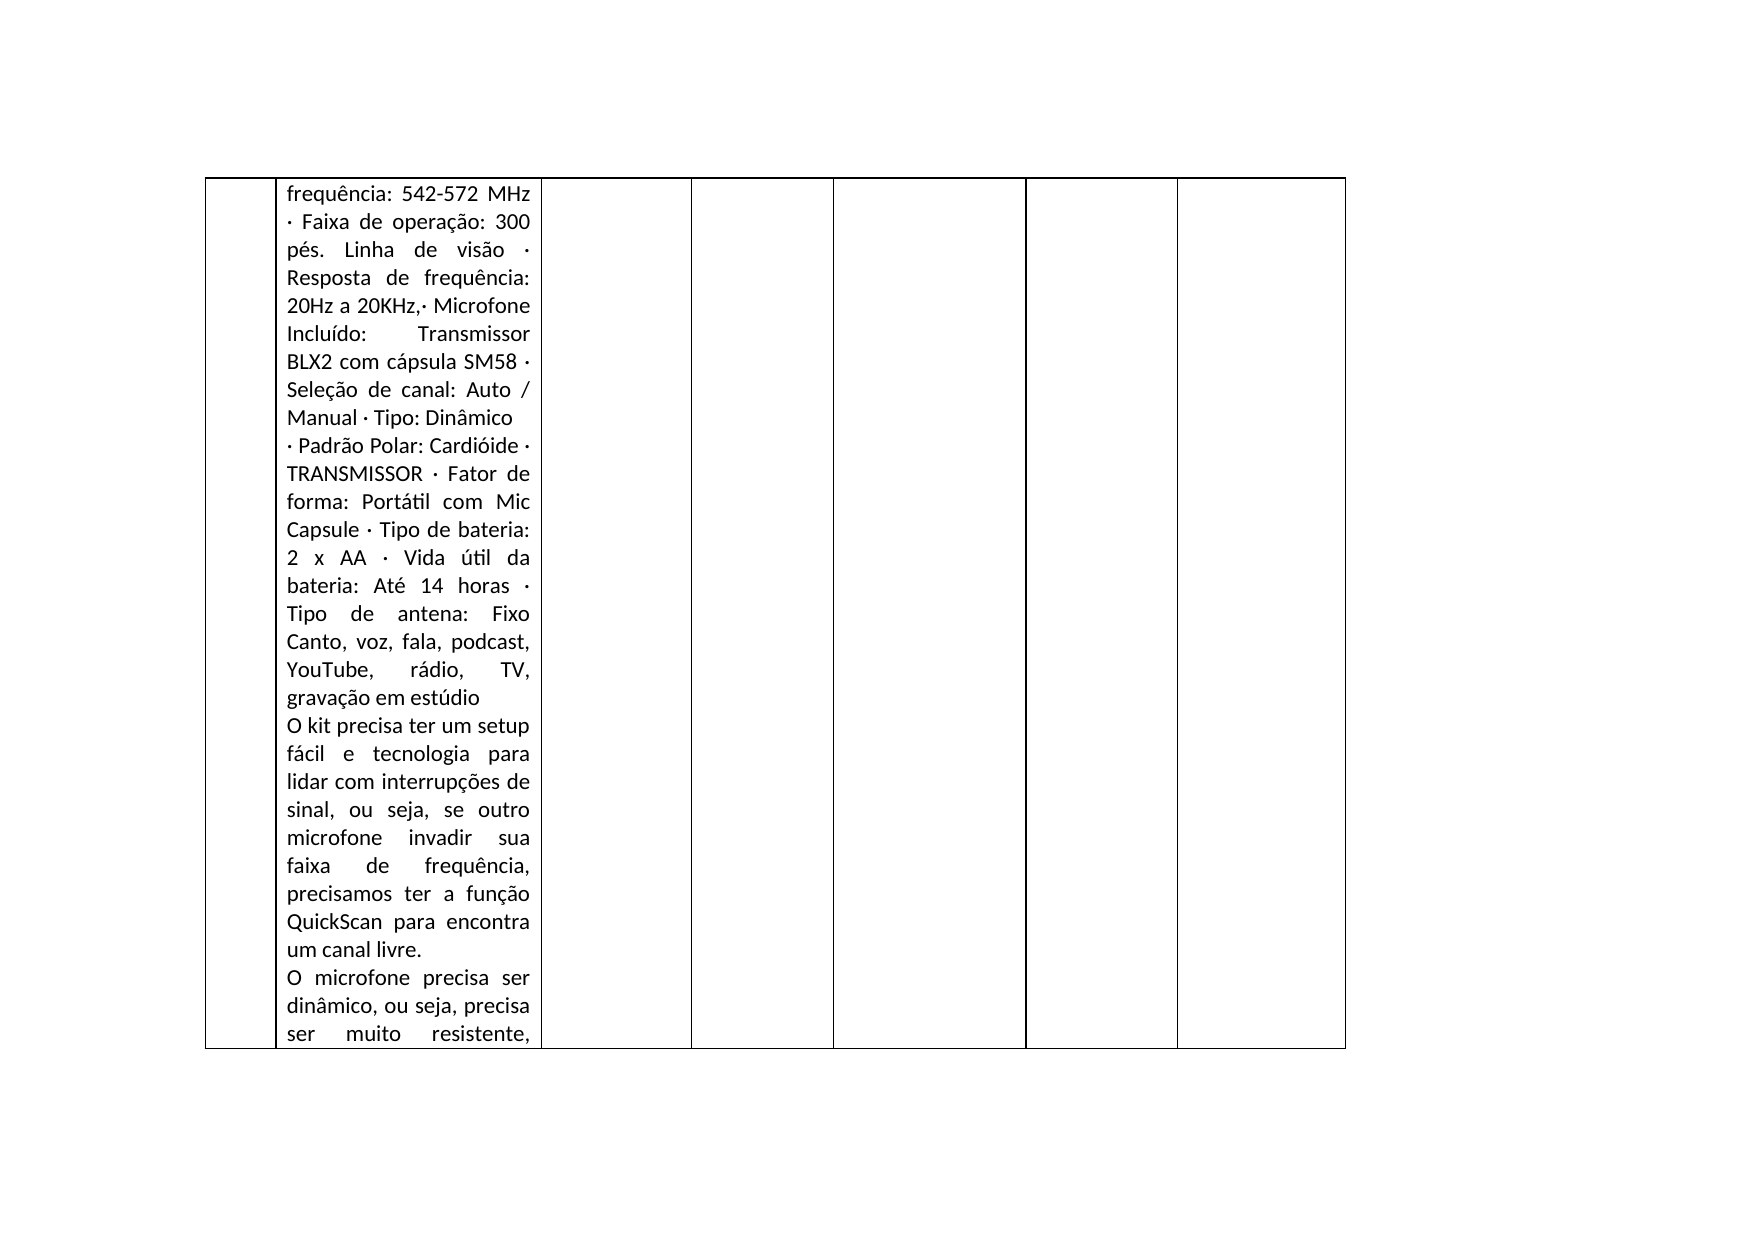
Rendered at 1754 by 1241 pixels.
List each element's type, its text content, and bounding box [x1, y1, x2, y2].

table_cell [692, 179, 833, 1047]
table_cell [206, 179, 275, 1047]
table_cell frequência: 542-572 MHz · Faixa de operação: 300 pés. Linha de visão · Resposta de frequência: 20Hz a 20KHz,· Microfone Incluído: Transmissor BLX2 com cápsula SM58 · Seleção de canal: Auto / Manual · Tipo: Dinâmico · Padrão Polar: Cardióide · TRANSMISSOR · Fator de forma: Portátil com Mic Capsule · Tipo de bateria: 2 x AA · Vida útil da bateria: Até 14 horas · Tipo de antena: Fixo Canto, voz, fala, podcast, YouTube, rádio, TV, gravação em estúdio O kit precisa ter um setup fácil e tecnologia para lidar com interrupções de sinal, ou seja, se outro microfone invadir sua faixa de frequência, precisamos ter a função QuickScan para encontra um canal livre. O microfone precisa ser dinâmico, ou seja, precisa ser muito resistente, [277, 179, 541, 1047]
table_cell [542, 179, 691, 1047]
table_cell [1027, 179, 1177, 1047]
table_cell [834, 179, 1025, 1047]
table_cell [1178, 179, 1345, 1047]
